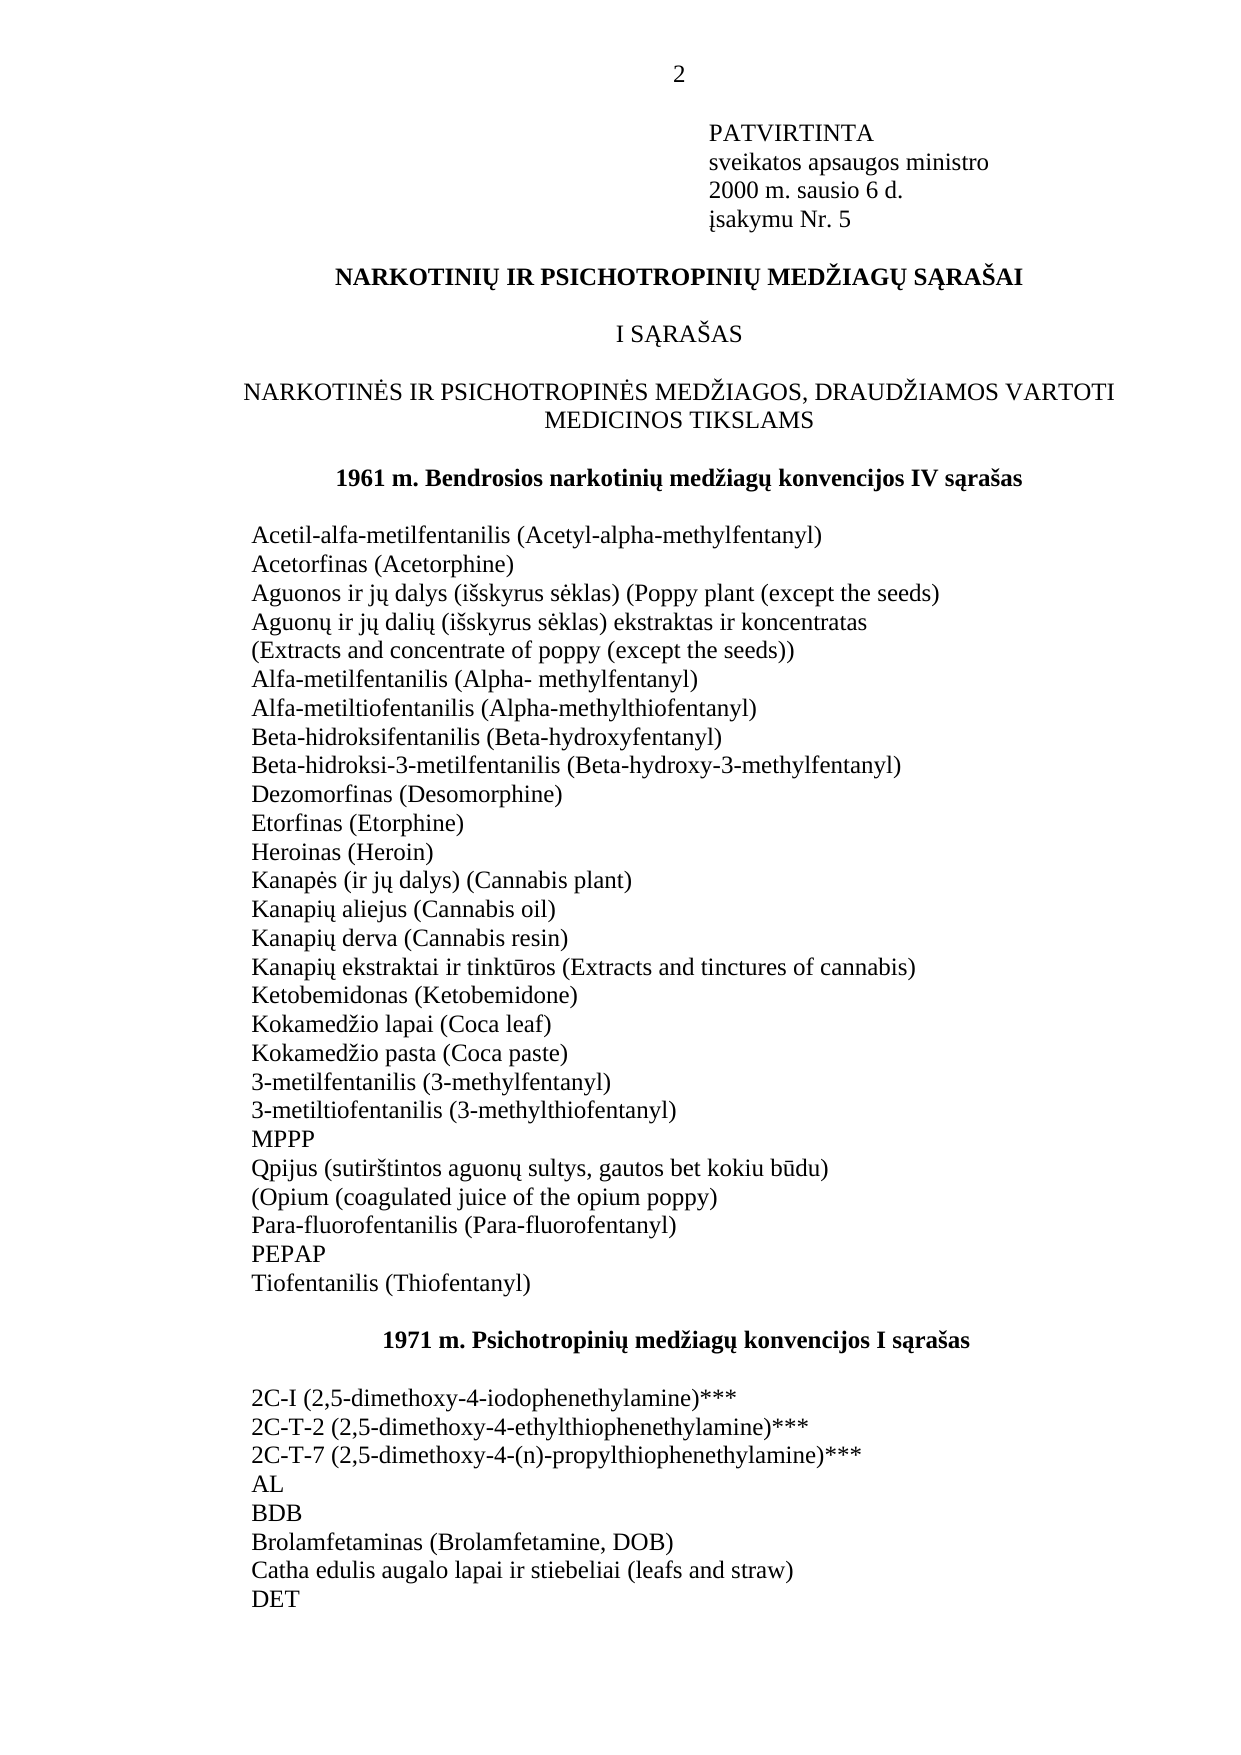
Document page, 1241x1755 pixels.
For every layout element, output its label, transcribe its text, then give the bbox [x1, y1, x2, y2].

text Ketobemidonas (Ketobemidone) [177, 981, 1181, 1009]
text Aguonų ir jų dalių (išskyrus sėklas) ekstraktas ir koncentratas [177, 607, 1181, 636]
text Tiofentanilis (Thiofentanyl) [177, 1268, 1181, 1297]
text Etorfinas (Etorphine) [177, 808, 1181, 837]
text Kanapių ekstraktai ir tinktūros (Extracts and tinctures of cannabis) [177, 952, 1181, 981]
text 2C-T-7 (2,5-dimethoxy-4-(n)-propylthiophenethylamine)*** [177, 1441, 1181, 1469]
text Alfa-metilfentanilis (Alpha- methylfentanyl) [177, 664, 1181, 693]
text Alfa-metiltiofentanilis (Alpha-methylthiofentanyl) [177, 693, 1181, 722]
text BDB [177, 1498, 1181, 1527]
text sveikatos apsaugos ministro [177, 147, 1181, 176]
text 1971 m. Psichotropinių medžiagų konvencijos I sąrašas [177, 1326, 1181, 1354]
text I SĄRAŠAS [177, 319, 1181, 348]
text 2C-T-2 (2,5-dimethoxy-4-ethylthiophenethylamine)*** [177, 1412, 1181, 1441]
text 2000 m. sausio 6 d. [177, 176, 1181, 204]
text MPPP [177, 1124, 1181, 1153]
text Kanapių derva (Cannabis resin) [177, 923, 1181, 952]
text Para-fluorofentanilis (Para-fluorofentanyl) [177, 1211, 1181, 1239]
text (Opium (coagulated juice of the opium poppy) [177, 1182, 1181, 1211]
text įsakymu Nr. 5 [177, 204, 1181, 233]
text 2C-I (2,5-dimethoxy-4-iodophenethylamine)*** [177, 1383, 1181, 1412]
text Kanapės (ir jų dalys) (Cannabis plant) [177, 866, 1181, 894]
text 1961 m. Bendrosios narkotinių medžiagų konvencijos IV sąrašas [177, 463, 1181, 492]
text Kokamedžio lapai (Coca leaf) [177, 1009, 1181, 1038]
text AL [177, 1469, 1181, 1498]
text Brolamfetaminas (Brolamfetamine, DOB) [177, 1527, 1181, 1556]
text Dezomorfinas (Desomorphine) [177, 779, 1181, 808]
text NARKOTINIŲ IR PSICHOTROPINIŲ MEDŽIAGŲ SĄRAŠAI [177, 262, 1181, 291]
text Kanapių aliejus (Cannabis oil) [177, 894, 1181, 923]
text PEPAP [177, 1239, 1181, 1268]
text Heroinas (Heroin) [177, 837, 1181, 866]
text Aguonos ir jų dalys (išskyrus sėklas) (Poppy plant (except the seeds) [177, 578, 1181, 607]
text Acetorfinas (Acetorphine) [177, 549, 1181, 578]
text Kokamedžio pasta (Coca paste) [177, 1038, 1181, 1067]
text Acetil-alfa-metilfentanilis (Acetyl-alpha-methylfentanyl) [177, 521, 1181, 549]
text Beta-hidroksi-3-metilfentanilis (Beta-hydroxy-3-methylfentanyl) [177, 751, 1181, 779]
text 3-metilfentanilis (3-methylfentanyl) [177, 1067, 1181, 1096]
text 3-metiltiofentanilis (3-methylthiofentanyl) [177, 1096, 1181, 1124]
text Beta-hidroksifentanilis (Beta-hydroxyfentanyl) [177, 722, 1181, 751]
text DET [177, 1584, 1181, 1613]
text Qpijus (sutirštintos aguonų sultys, gautos bet kokiu būdu) [177, 1153, 1181, 1182]
text Catha edulis augalo lapai ir stiebeliai (leafs and straw) [177, 1556, 1181, 1584]
text (Extracts and concentrate of poppy (except the seeds)) [177, 636, 1181, 664]
text PATVIRTINTA [709, 118, 1181, 147]
text NARKOTINĖS IR PSICHOTROPINĖS MEDŽIAGOS, DRAUDŽIAMOS VARTOTI MEDICINOS TIKSLAMS [177, 377, 1181, 434]
